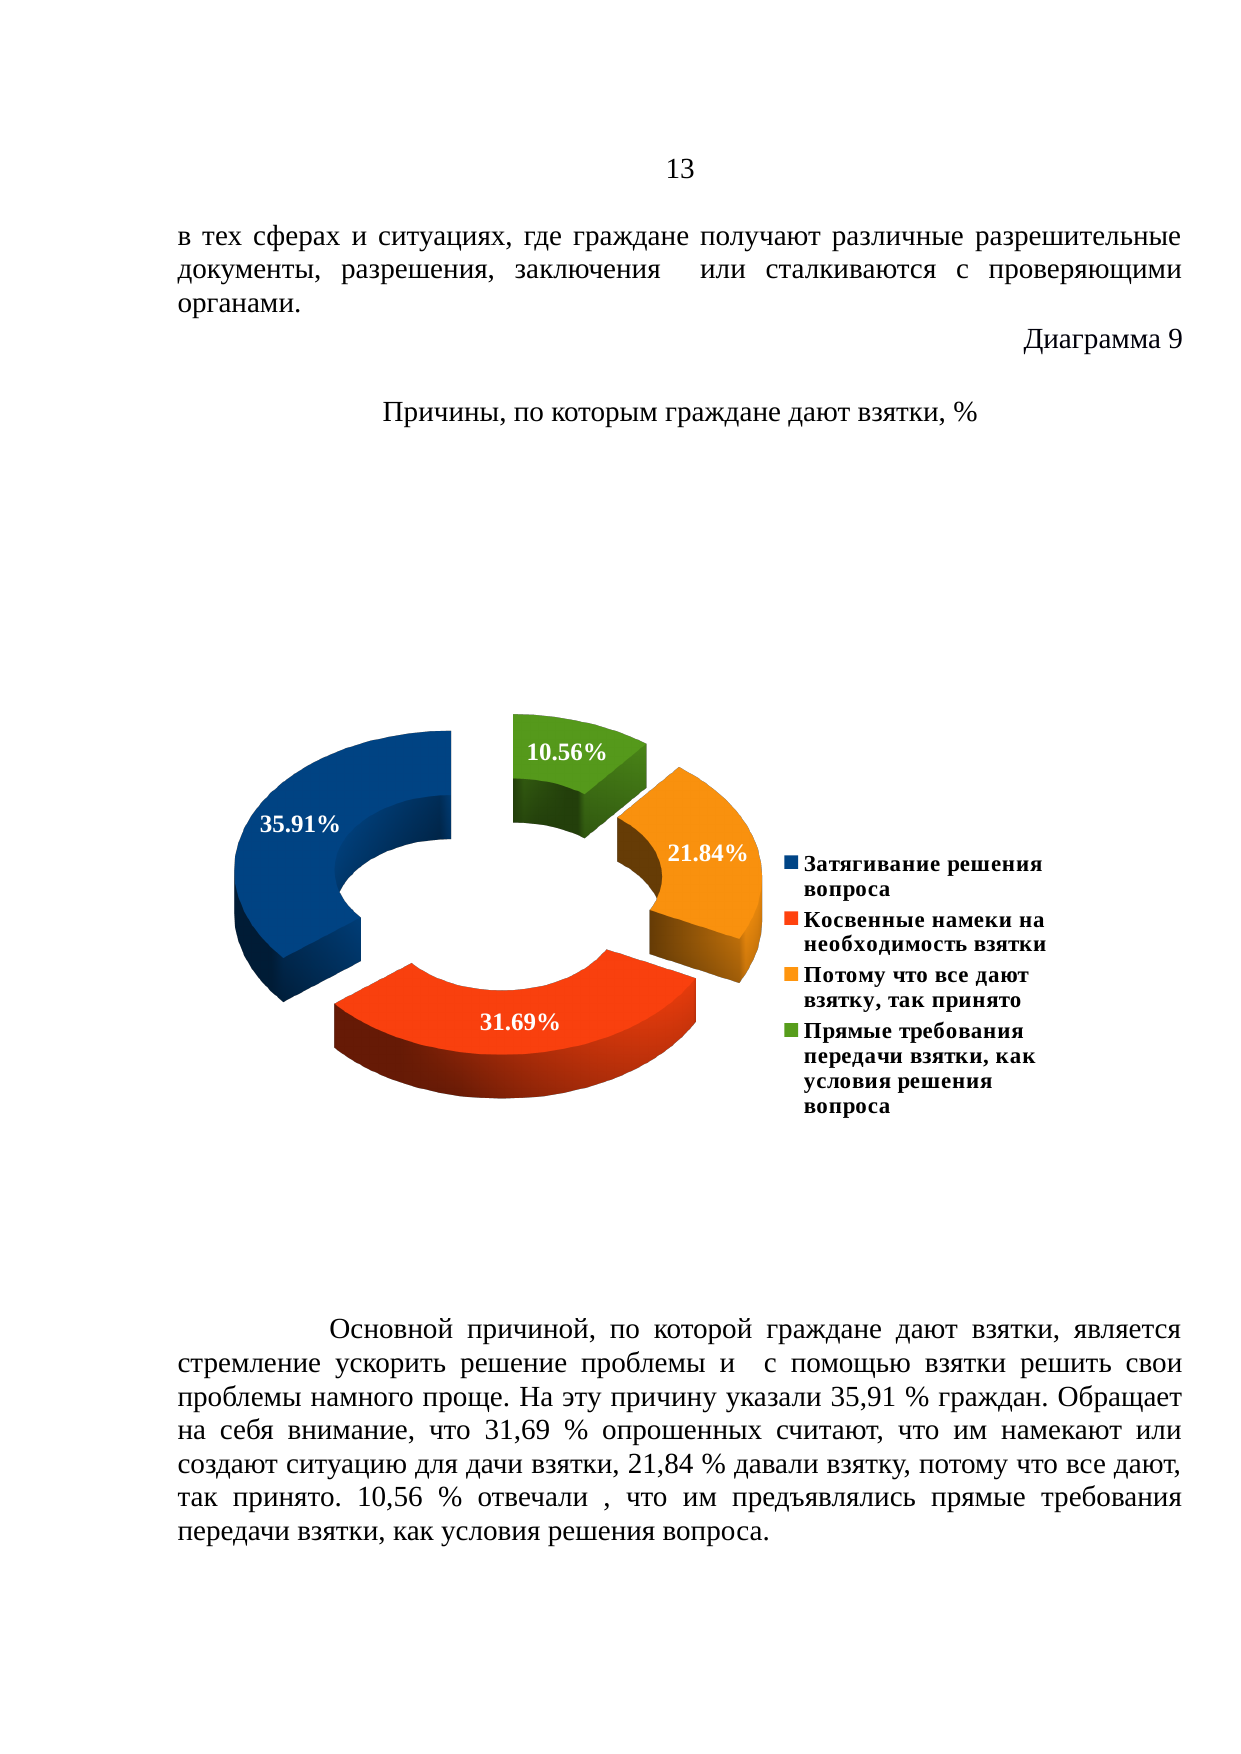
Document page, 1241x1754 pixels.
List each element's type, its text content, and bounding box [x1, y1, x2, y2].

text Основной причиной, по которой граждане дают взятки, является стремление ускорить решение проблемы и с помощью взятки решить свои проблемы намного проще. На эту причину указали 35,91 % граждан. Обращает на себя внимание, что 31,69 % опрошенных считают, что им намекают или создают ситуацию для дачи взятки, 21,84 % давали взятку, потому что все дают, так принято. 10,56 % отвечали , что им предъявлялись прямые требования передачи взятки, как условия решения вопроса. [177, 1312, 1183, 1546]
text в тех сферах и ситуациях, где граждане получают различные разрешительные документы, разрешения, заключения или сталкиваются с проверяющими органами. [177, 218, 1183, 318]
text 13 [177, 151, 1183, 184]
text Диаграмма 9 [177, 321, 1183, 355]
text Причины, по которым граждане дают взятки, % [177, 394, 1183, 428]
